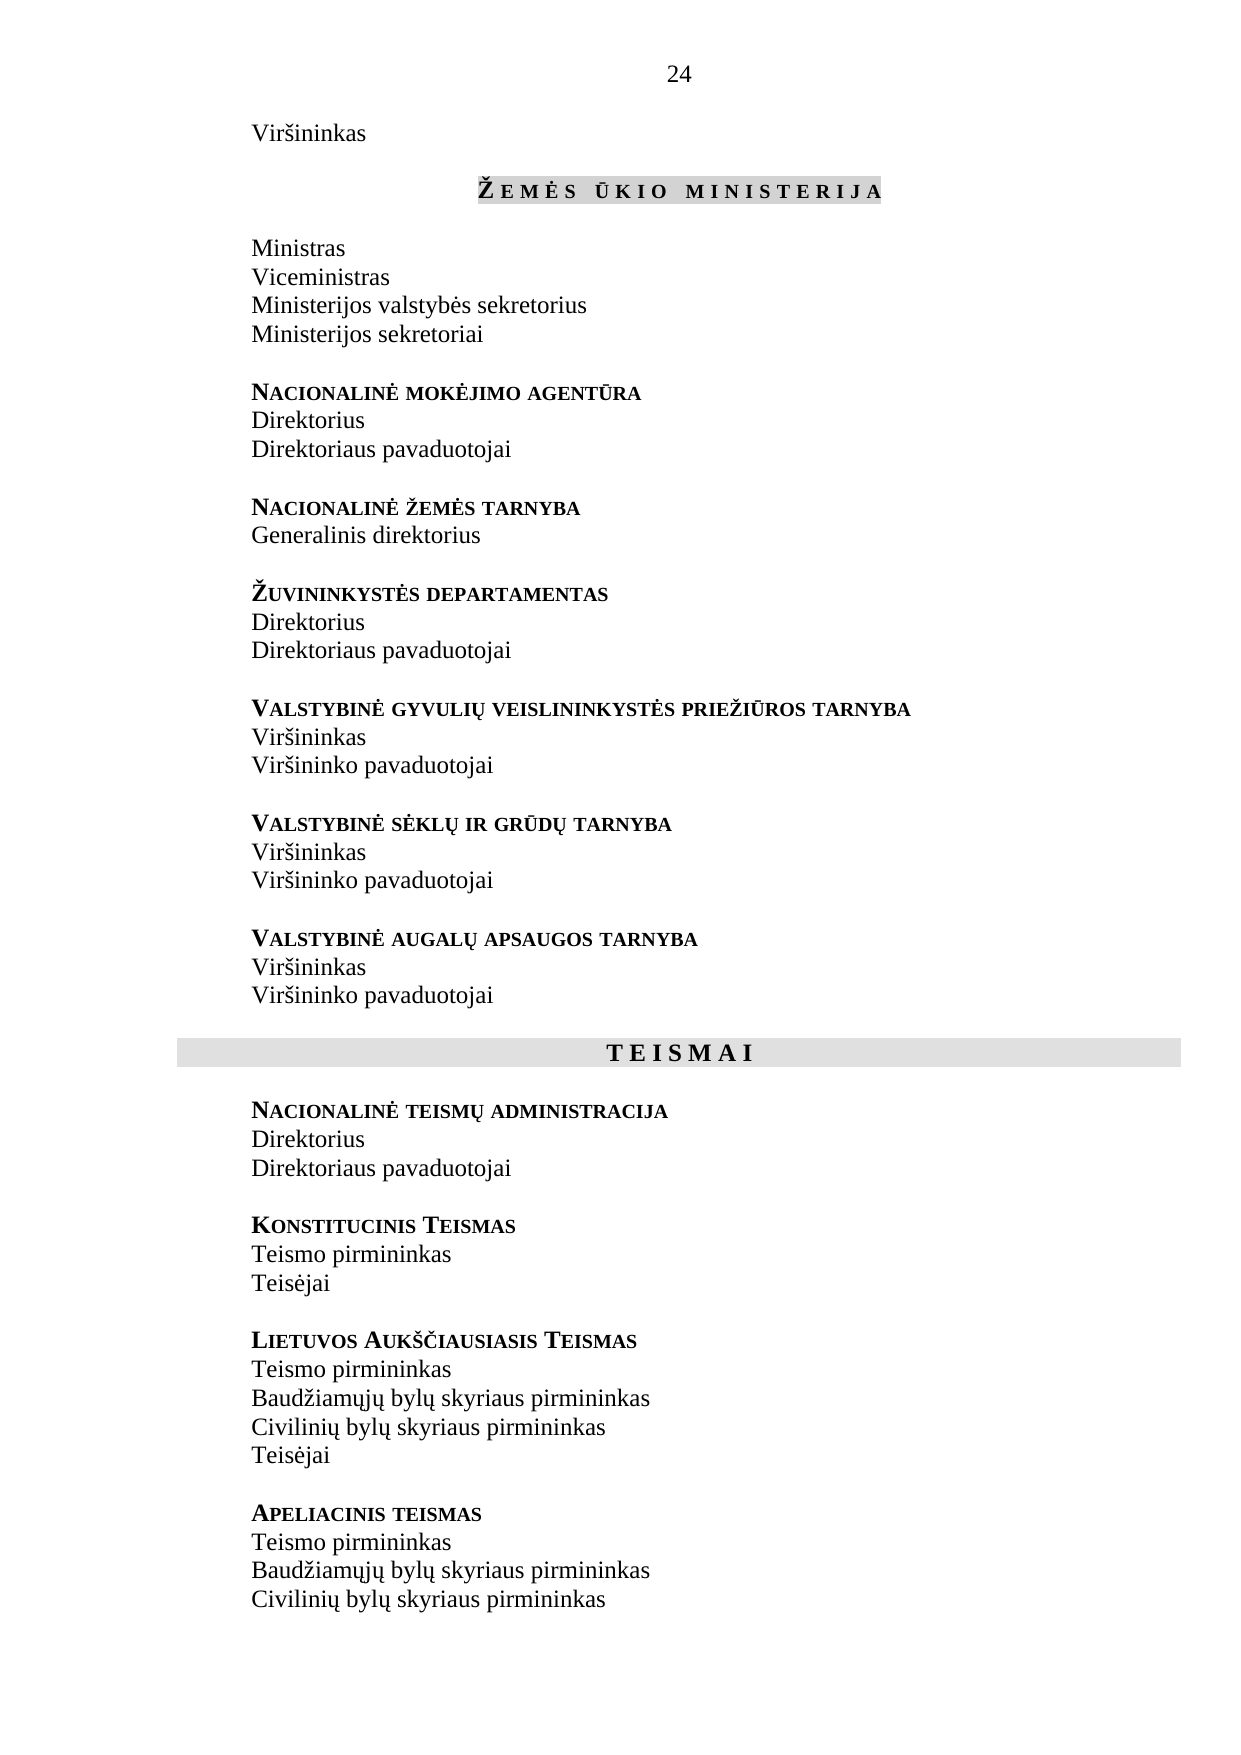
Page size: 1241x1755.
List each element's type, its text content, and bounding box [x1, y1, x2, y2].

text Teisėjai [177, 1268, 1181, 1297]
text Teismo pirmininkas [177, 1239, 1181, 1268]
text Valstybinė sėklų ir grūdų tarnyba [177, 808, 1181, 837]
text Baudžiamųjų bylų skyriaus pirmininkas [177, 1556, 1181, 1584]
text Ministras [177, 233, 1181, 262]
text Nacionalinė žemės tarnyba [177, 492, 1181, 521]
text Direktoriaus pavaduotojai [177, 434, 1181, 463]
text Civilinių bylų skyriaus pirmininkas [177, 1584, 1181, 1613]
text Viršininkas [177, 952, 1181, 981]
text Viršininko pavaduotojai [177, 866, 1181, 894]
text Generalinis direktorius [177, 521, 1181, 549]
text Baudžiamųjų bylų skyriaus pirmininkas [177, 1383, 1181, 1412]
text Direktorius [177, 607, 1181, 636]
text Teismo pirmininkas [177, 1527, 1181, 1556]
text Ministerijos sekretoriai [177, 319, 1181, 348]
text Viršininkas [177, 722, 1181, 751]
text Teismo pirmininkas [177, 1354, 1181, 1383]
text Viršininkas [177, 837, 1181, 866]
text Valstybinė gyvulių veislininkystės priežiūros tarnyba [177, 693, 1181, 722]
text Žuvininkystės departamentas [177, 578, 1181, 607]
text Direktorius [177, 406, 1181, 434]
text Viršininkas [177, 118, 1181, 147]
text Lietuvos Aukščiausiasis Teismas [177, 1326, 1181, 1354]
text Nacionalinė teismų administracija [177, 1096, 1181, 1124]
text Apeliacinis teismas [177, 1498, 1181, 1527]
text Direktoriaus pavaduotojai [177, 636, 1181, 664]
table_header TEISMAI [177, 1038, 1181, 1067]
text Ministerijos valstybės sekretorius [177, 291, 1181, 319]
text Konstitucinis Teismas [177, 1211, 1181, 1239]
text Valstybinė augalų apsaugos tarnyba [177, 923, 1181, 952]
text Viršininko pavaduotojai [177, 981, 1181, 1009]
text Teisėjai [177, 1441, 1181, 1469]
text Viceministras [177, 262, 1181, 291]
text Direktoriaus pavaduotojai [177, 1153, 1181, 1182]
text Viršininko pavaduotojai [177, 751, 1181, 779]
text Žemės ūkio ministerija [177, 176, 1181, 204]
text Nacionalinė mokėjimo agentūra [177, 377, 1181, 406]
text Direktorius [177, 1124, 1181, 1153]
text Civilinių bylų skyriaus pirmininkas [177, 1412, 1181, 1441]
